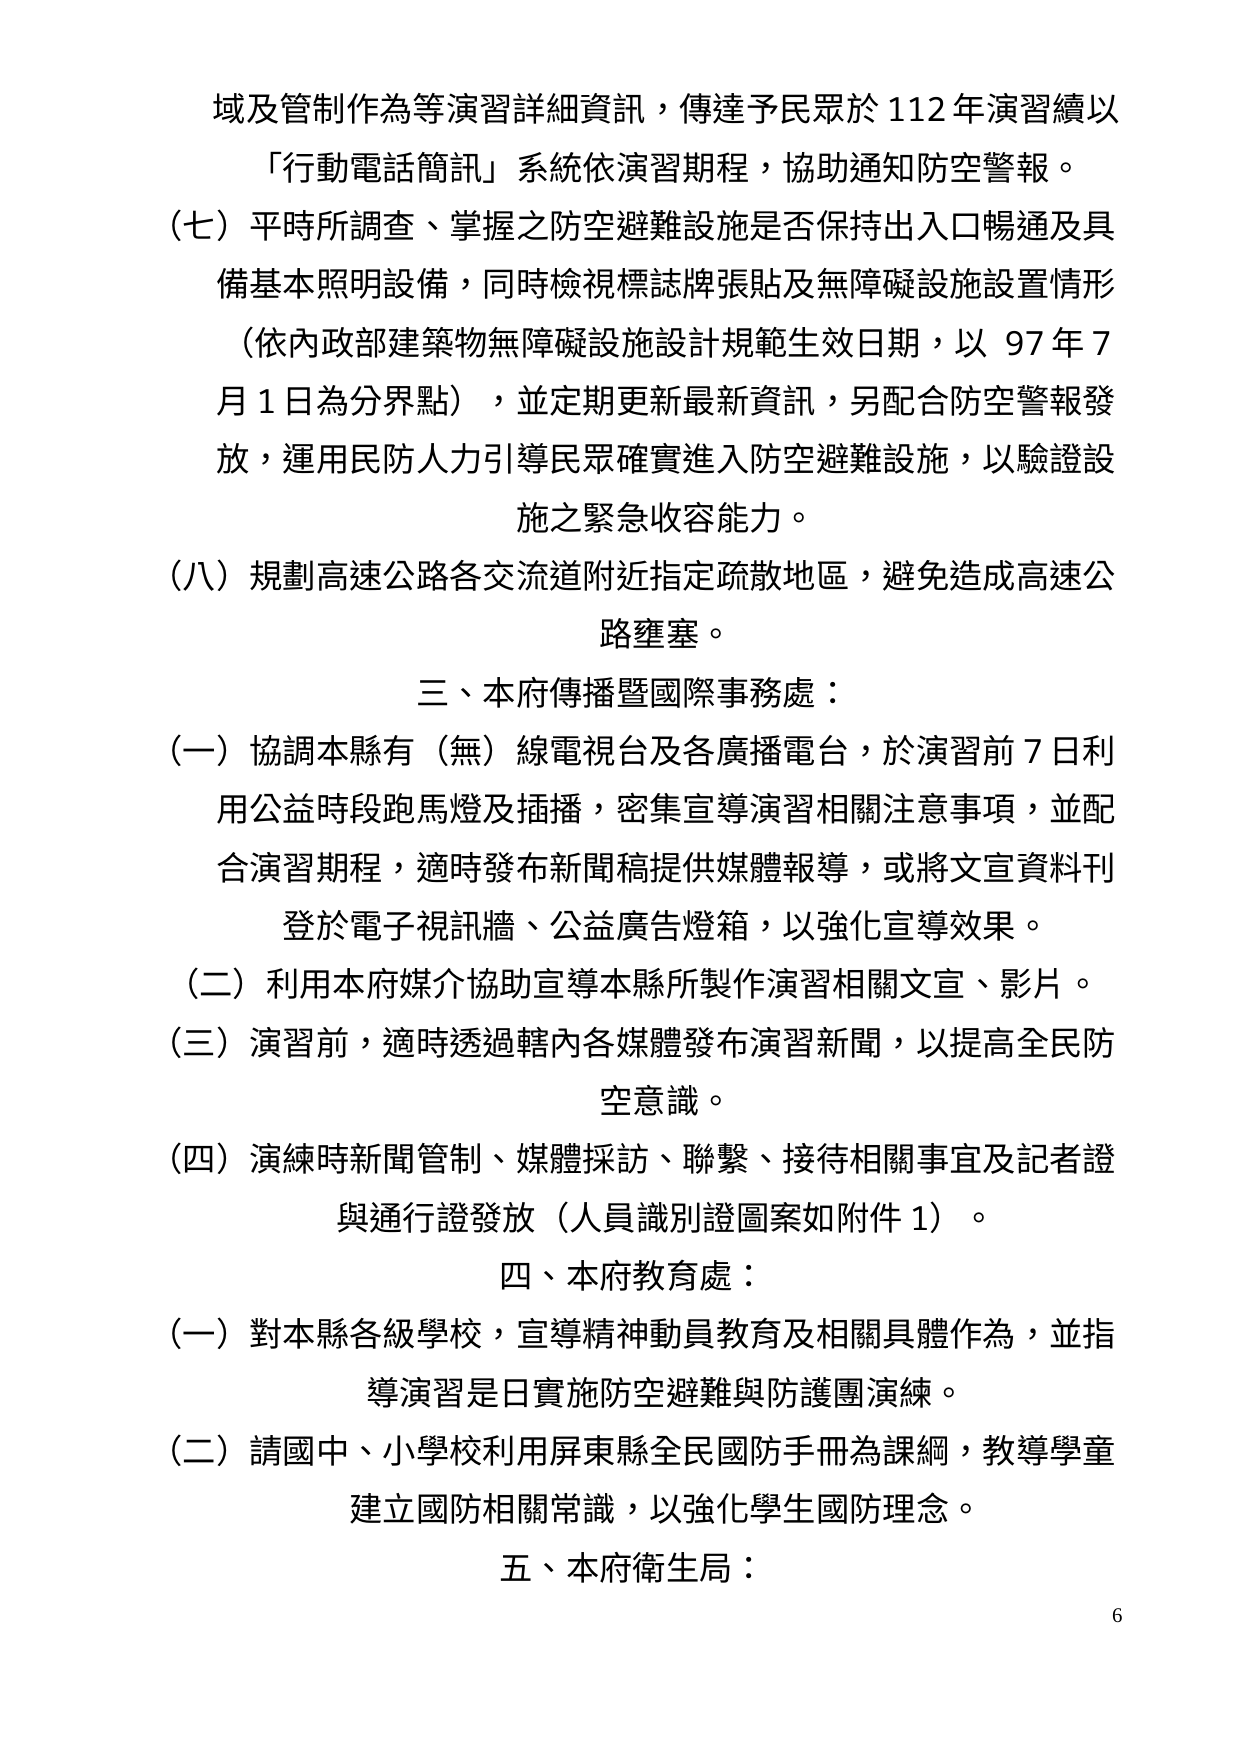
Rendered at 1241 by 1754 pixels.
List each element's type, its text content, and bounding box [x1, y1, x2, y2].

text 域及管制作為等演習詳細資訊，傳達予民眾於112年演習續以「行動電話簡訊」系統依演習期程，協助通知防空警報。 [143, 75, 1122, 192]
text 五、本府衛生局： [143, 1533, 1122, 1592]
text （三）演習前，適時透過轄內各媒體發布演習新聞，以提高全民防空意識。 [143, 1008, 1122, 1125]
text 三、本府傳播暨國際事務處： [143, 658, 1122, 717]
text （一）對本縣各級學校，宣導精神動員教育及相關具體作為，並指導演習是日實施防空避難與防護團演練。 [143, 1300, 1122, 1417]
text （二）請國中、小學校利用屏東縣全民國防手冊為課綱，教導學童建立國防相關常識，以強化學生國防理念。 [143, 1417, 1122, 1533]
text 四、本府教育處： [143, 1242, 1122, 1300]
text （二）利用本府媒介協助宣導本縣所製作演習相關文宣、影片。 [143, 950, 1122, 1008]
text （四）演練時新聞管制、媒體採訪、聯繫、接待相關事宜及記者證與通行證發放（人員識別證圖案如附件1）。 [143, 1125, 1122, 1242]
text （八）規劃高速公路各交流道附近指定疏散地區，避免造成高速公路壅塞。 [143, 542, 1122, 658]
text （七）平時所調查、掌握之防空避難設施是否保持出入口暢通及具備基本照明設備，同時檢視標誌牌張貼及無障礙設施設置情形（依內政部建築物無障礙設施設計規範生效日期，以 97年7月1日為分界點），並定期更新最新資訊，另配合防空警報發放，運用民防人力引導民眾確實進入防空避難設施，以驗證設施之緊急收容能力。 [143, 192, 1122, 542]
text （一）協調本縣有（無）線電視台及各廣播電台，於演習前7日利用公益時段跑馬燈及插播，密集宣導演習相關注意事項，並配合演習期程，適時發布新聞稿提供媒體報導，或將文宣資料刊登於電子視訊牆、公益廣告燈箱，以強化宣導效果。 [143, 717, 1122, 950]
